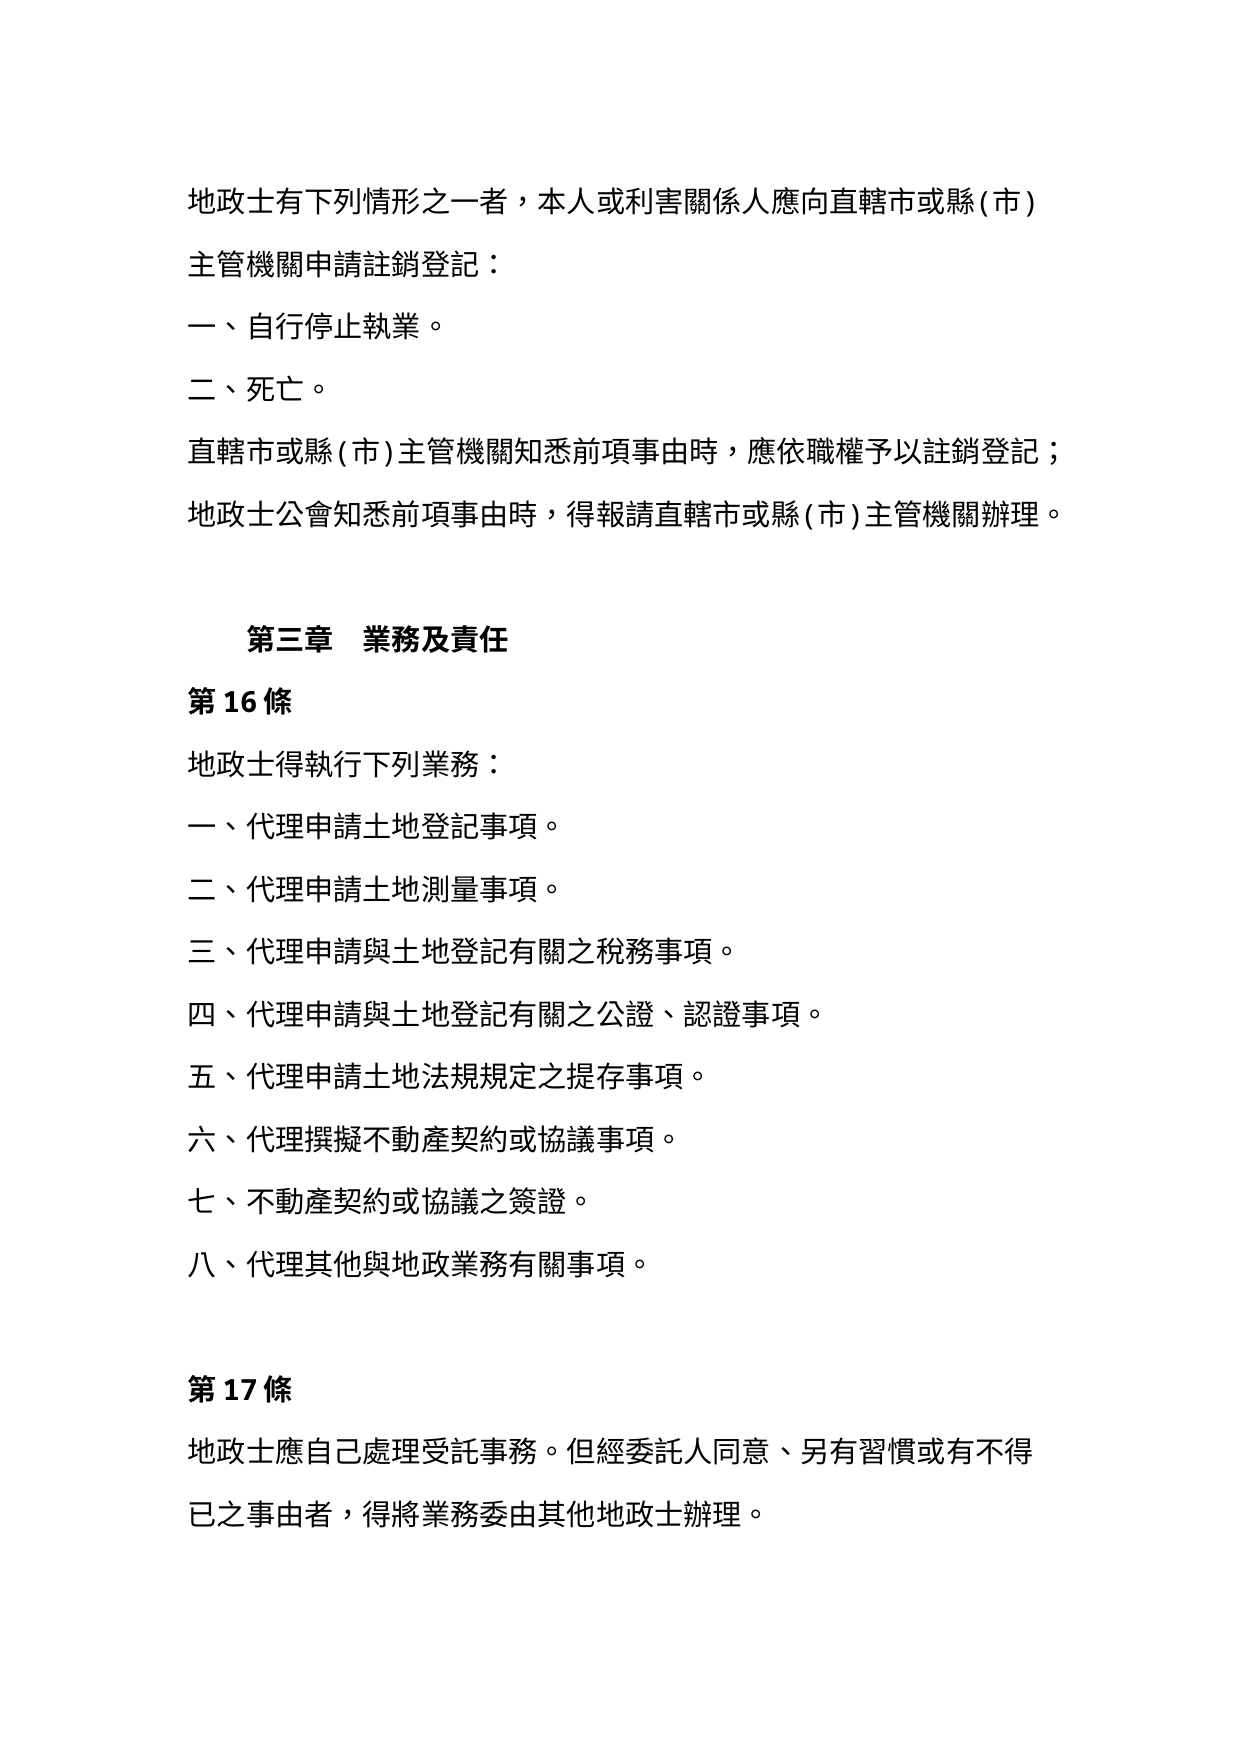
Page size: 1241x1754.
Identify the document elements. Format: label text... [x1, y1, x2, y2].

text 第 一 章 總則 第 1 條 為維護不動產交易安全，保障人民財產權益，建立地政士制度，特制定本法。 第 2 條 地政士應精通專業法令及實務，並應依法誠信執行業務。 第3條 本法所稱主管機關：在中央為內政部；在直轄市為直轄市政府；在縣(市)為縣(市)政府。 第4條 中華民國國民經地政士考試及格，並領有地政士證書者，得充任地政士。 本法施行前，依法領有土地登記專業代理人證書者，仍得充任地政士。 第5條 經地政士考試及格者，得檢具申請書及資格證明文件，向中央主管機關申請核發地政士證書。 第6條 有下列情事之一者，不得充任地政士；其已充任者，中央主管機關應撤銷或廢止其地政士證書： 一、曾因業務上有詐欺、背信、侵占、偽造文書等犯罪行為，受有期徒刑一年以上刑之裁判確定者。 二、受本法所定除名處分者。 三、依專門職業及技術人員考試法規定，經撤銷考試及格資格者。 中央主管機關為前項之撤銷或廢止時，應公告並通知直轄市、縣(市)主管機關及地政士公會。 第二章 執業 第7條 地政士應檢具申請書及資格證明文件，向直轄市或縣(市)主管機關申請登記，並領得地政士開業執照(以下簡稱開業執照)，始得執業。 第8條 開業執照有效期限為四年，期滿前，地政士應檢附其於四年內在中央主管機關認可之機關(構)、學校、團體完成專業訓練三十個小時以上或與專業訓練相當之證明文件，向直轄市或縣(市)主管機關辦理換發開業執照。屆期未換照者，應備具申請書，並檢附最近四年內完成專業訓練三十個小時以上或與專業訓練相當之證明文件，依前條規定，重行申領開業執照。 換發開業執照，得以於原開業執照加註延長有效期限之方式為之。 第一項機關(構)、學校、團體，應具備之資格、認可程序及訓練課程範圍等事項之辦法，由中央主管機關定之。 第9條 直轄市或縣(市)主管機關應備置地政士名簿，載明下列事項： 一、姓名、性別、出生日期、國民身分證統一編號、住址。 二、地政士證書字號。 三、學歷、經歷。 四、事務所或聯合事務所名稱及地址。 五、登記助理員之姓名、學歷、經歷、出生日期、國民身分證統一編號、住址。 六、登記日期及其開業執照字號。 七、加入地政士公會日期。 八、獎懲之種類、日期及事由。 前項第一款至第五款事項變更時，地政士應於三十日內，向直轄市或縣(市)主管機關申報備查。 第10條 直轄市或縣(市)主管機關於地政士登記後，應公告與通知相關機關及地政士公會，並報請中央主管機關備查；註銷登記時，亦同。 第11條 有下列情事之一者，不發給開業執照；已領者，撤銷或廢止之： 一、經撤銷或廢止地政士證書。 二、受監護或輔助宣告尚未撤銷。 三、受破產宣告尚未復權。 直轄市或縣（市）主管機關為前項之撤銷或廢止時，應公告並通知他直轄市、縣（市）主管機關及地政士公會，並報請中央主管機關備查。 依第一項第二款、第三款規定不發、撤銷或廢止開業執照者，於原因消滅後，仍得依本法之規定，請領開業執照。 第12條 地政士應設立事務所執行業務，或由地政士二人以上組織聯合事務所，共同執行業務。 前項事務所，以一處為限，不得設立分事務所。 第13條 地政士事務所名稱，應標明地政士之字樣。 第14條 地政士事務所遷移於原登記之直轄市或縣(市)主管機關所管轄以外之區域時，應重新申請登記。 第15條 地政士有下列情形之一者，本人或利害關係人應向直轄市或縣(市)主管機關申請註銷登記： 一、自行停止執業。 二、死亡。 直轄市或縣(市)主管機關知悉前項事由時，應依職權予以註銷登記；地政士公會知悉前項事由時，得報請直轄市或縣(市)主管機關辦理。 第三章 業務及責任 第16條 地政士得執行下列業務： 一、代理申請土地登記事項。 二、代理申請土地測量事項。 三、代理申請與土地登記有關之稅務事項。 四、代理申請與土地登記有關之公證、認證事項。 五、代理申請土地法規規定之提存事項。 六、代理撰擬不動產契約或協議事項。 七、不動產契約或協議之簽證。 八、代理其他與地政業務有關事項。 第17條 地政士應自己處理受託事務。但經委託人同意、另有習慣或有不得已之事由者，得將業務委由其他地政士辦理。 第18條 地政士於受託辦理業務時，應查明委託人確為登記標的物之權利人或權利關係人，並確實核對其身分後，始得接受委託。 第19條 地政士符合下列各款規定，得向直轄市或縣(市)主管機關申請簽證人登記，於受託辦理業務時，對契約或協議之簽訂人辦理簽證： 一、經地政士公會全國聯合會推薦者。 二、最近五年內，其中二年主管稽徵機關核定之地政士執行業務收入總額達一定金額以上者。 前項第二款之一定金額，由中央主管機關定之。 第20條 地政士有下列情事之一，不得申請簽證人登記；已登記者，廢止其登記： 一、經地政士公會全國聯合會撤回推薦者。 二、曾有第二十二條第二項因簽證不實或錯誤，致當事人受有損害者。 三、曾依第四十四條規定受申誡以上處分者。 第21條 地政士就下列土地登記事項，不得辦理簽證： 一、繼承開始在中華民國七十四年六月四日以前之繼承登記。 二、書狀補給登記。 三、依土地法第三十四條之一規定為共有土地處分、變更或設定負擔之登記。 四、寺廟、祭祀公業、神明會土地之處分或設定負擔之登記。 五、須有第三人同意之登記。 六、權利價值逾新臺幣一千萬元之登記。 七、其他經中央主管機關公告之土地登記事項。 第22條 地政士為不動產契約或協議之簽證時，應查明簽訂人之身分為真正，不動產契約或協議經地政士簽證後，地政機關得免重複查核簽訂人身分。 地政士辦理簽證業務前，應向地政士公會全國聯合會繳納簽證保證金新臺幣二十萬元，作為簽證基金。地政士辦理簽證業務，因簽證不實或錯誤，致當事人受有損害者，簽證人應負損害賠償責任；其未能完全賠償之部分，由簽證基金於每一簽證人新臺幣四百萬元之範圍內代為支付，並由地政士公會全國聯合會對該簽證人求償。 前項有關簽證責任及簽證基金之管理辦法，由中央主管機關定之。 第23條 地政士應將受託收取費用之標準於事務所適當處所標明；其收取之委託費用，應掣給收據。 第24條 地政士接受委託人之有關文件，應掣給收據。 地政士受委託後，非有正當事由，不得終止其契約。如須終止契約，應於十日前通知委託人，在未得委託人同意前，不得終止進行。 第25條 地政士應置業務紀錄簿，記載受託案件辦理情形。 前項紀錄簿，應至少保存十五年。 第26條 地政士受託辦理各項業務，不得有不正當行為或違反業務上應盡之義務。 地政士違反前項規定，致委託人或其他利害關係人受有損害時，應負賠償責任。 第 26-1 條 已登錄之不動產交易價格資訊，在相關配套措施完全建立並完成立法後，始得為課稅依據。 [187, 158, 1053, 1533]
